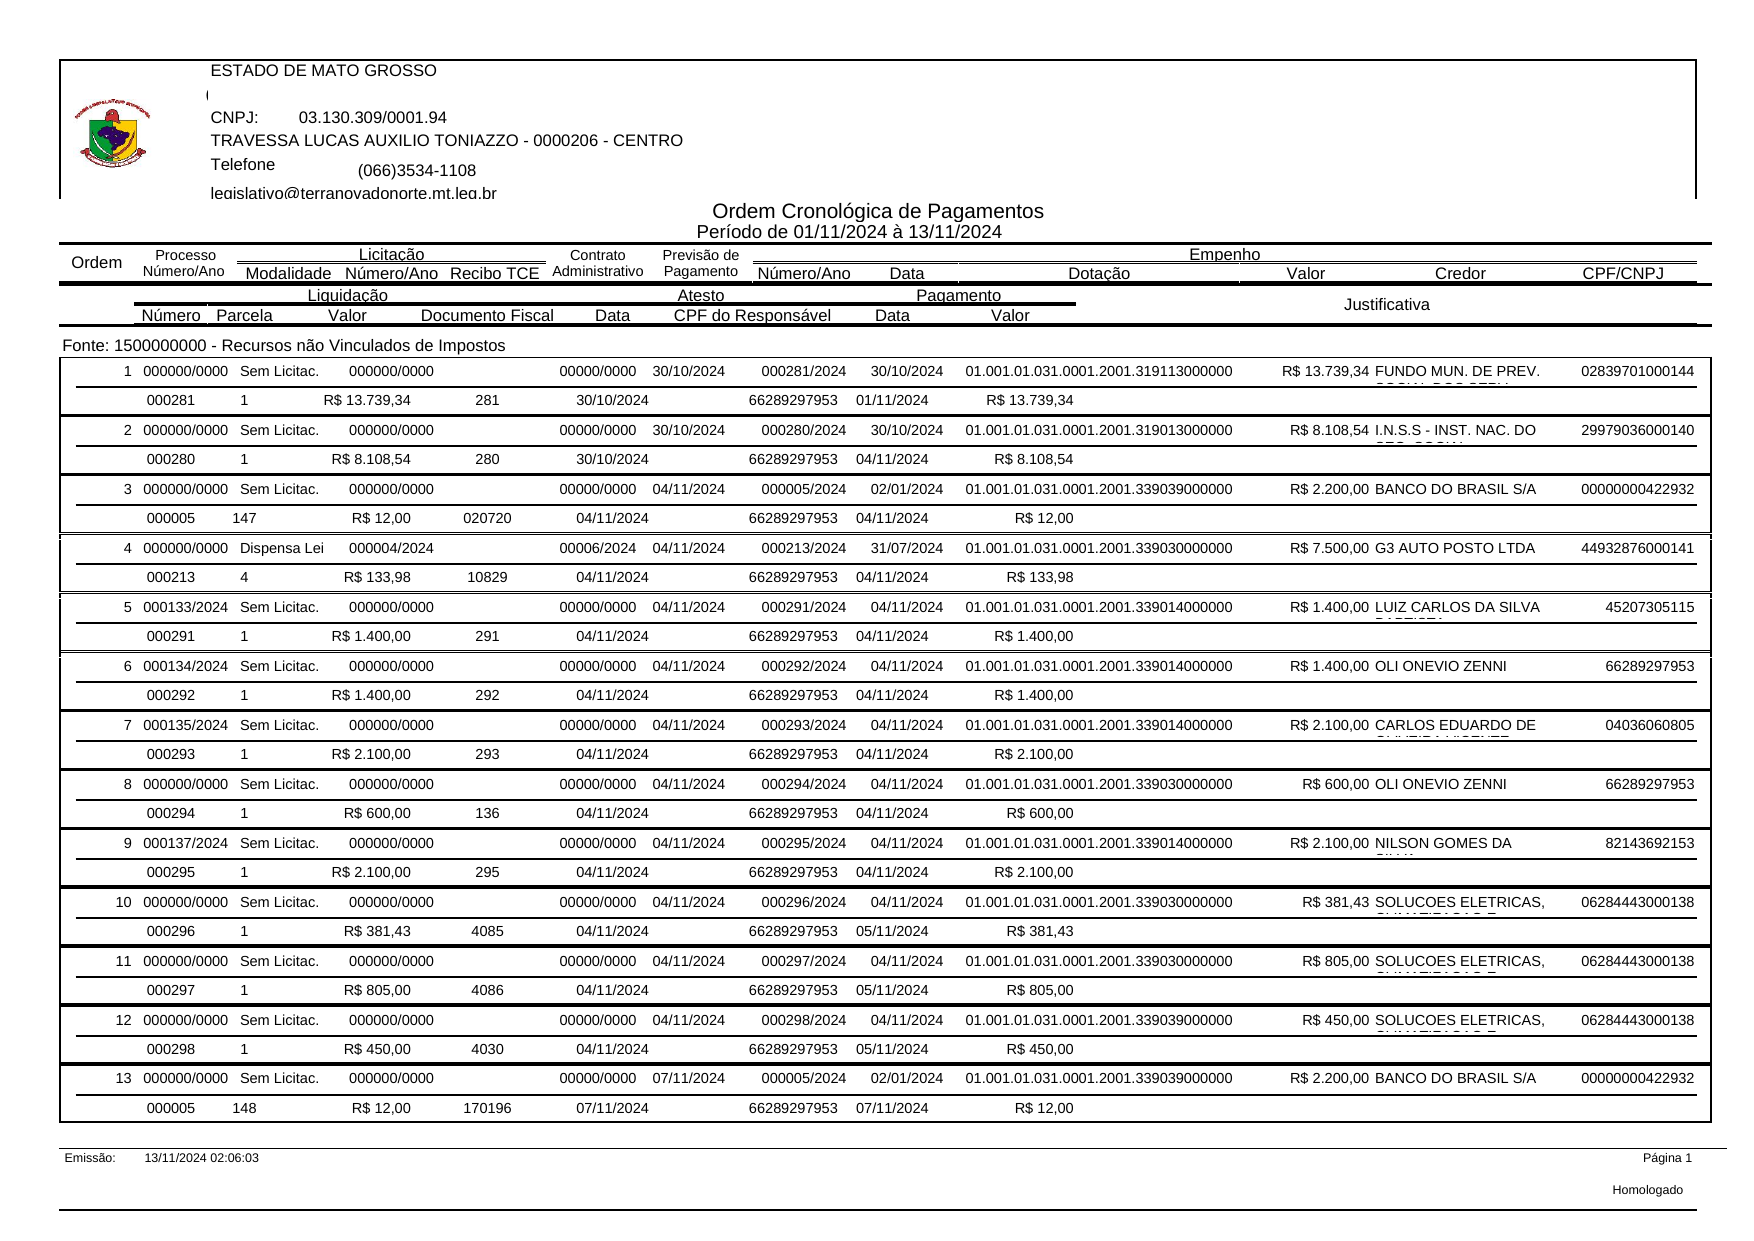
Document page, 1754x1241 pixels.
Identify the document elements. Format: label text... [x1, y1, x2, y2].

table_cell Número/Ano [340, 264, 443, 281]
table_cell [76, 1041, 134, 1062]
table_cell 66289297953 [664, 392, 841, 413]
table_cell [1697, 1070, 1710, 1121]
table_cell 04/11/2024 [855, 952, 958, 973]
table_cell 30/10/2024 [855, 363, 958, 383]
table_cell 4030 [414, 1041, 561, 1061]
table_cell 01.001.01.031.0001.2001.339039000000 [959, 1011, 1239, 1032]
table_cell [76, 687, 134, 709]
table_cell 45207305115 [1549, 599, 1697, 619]
table_cell [76, 510, 134, 532]
table_cell 000000/0000 [340, 834, 443, 855]
table_cell 00000000422932 [1549, 1070, 1697, 1091]
table_cell R$ 8.108,54 [281, 451, 414, 472]
table_cell 04/11/2024 [561, 628, 664, 648]
table_cell 04/11/2024 [855, 1011, 958, 1032]
table_cell 000281 [134, 392, 207, 413]
table_cell 000280/2024 [753, 422, 855, 442]
table_cell 04/11/2024 [649, 540, 752, 560]
table_cell 05/11/2024 [841, 982, 944, 1002]
table_cell Credor [1372, 264, 1549, 281]
table_cell [59, 327, 1712, 336]
table_cell 000000/0000 [340, 775, 443, 796]
table_cell 04/11/2024 [649, 1011, 752, 1032]
table_cell CPF do Responsável [664, 306, 841, 323]
table_cell 01.001.01.031.0001.2001.319113000000 [959, 363, 1239, 383]
table_cell R$ 805,00 [1240, 952, 1372, 973]
table_cell 000296/2024 [753, 893, 855, 914]
table_cell 000000/0000 [340, 1011, 443, 1032]
table_cell Página 1 [1375, 1150, 1695, 1174]
table_cell R$ 8.108,54 [944, 451, 1076, 472]
table_cell 66289297953 [664, 923, 841, 943]
table_cell R$ 381,43 [281, 923, 414, 943]
table_cell R$ 12,00 [944, 1100, 1076, 1120]
table_cell Pagamento [841, 286, 1076, 302]
table_cell 04/11/2024 [841, 510, 944, 531]
table_cell 04/11/2024 [841, 628, 944, 648]
table_cell 000295/2024 [753, 834, 855, 855]
table_cell 292 [414, 687, 561, 707]
table_cell [59, 228, 693, 242]
table_cell 000004/2024 [340, 540, 443, 560]
table_cell 30/10/2024 [561, 451, 664, 472]
table_cell 9 [76, 834, 134, 855]
table_cell 000005/2024 [753, 1070, 855, 1091]
table_cell [1691, 1204, 1721, 1209]
table_cell [1697, 775, 1710, 827]
table_cell 000294/2024 [753, 775, 855, 796]
table_cell [76, 864, 134, 885]
table_cell Sem Licitac. [237, 893, 340, 914]
table_cell 02/01/2024 [855, 1070, 958, 1091]
table_cell [76, 923, 134, 944]
table_cell [1509, 1197, 1686, 1209]
table_cell Licitação [237, 245, 546, 261]
table_cell [332, 1150, 1374, 1209]
table_cell Dispensa Lei [237, 540, 340, 560]
table_cell [1697, 952, 1710, 1003]
table_cell [61, 948, 1710, 952]
table_cell R$ 133,98 [944, 569, 1076, 589]
table_cell R$ 450,00 [1240, 1011, 1372, 1032]
table_cell [76, 388, 1697, 392]
table_cell R$ 450,00 [944, 1041, 1076, 1061]
table_cell 30/10/2024 [649, 363, 752, 383]
table_cell 000000/0000 [340, 481, 443, 501]
table_cell [1076, 923, 1697, 943]
table_cell 29979036000140 [1549, 422, 1697, 442]
table_cell 66289297953 [664, 805, 841, 825]
table_cell 000297 [134, 982, 207, 1002]
table_cell [76, 569, 134, 591]
table_cell 04/11/2024 [649, 658, 752, 678]
table_cell [61, 1070, 76, 1121]
table_cell legislativo@terranovadonorte.mt.leg.br [208, 184, 1102, 199]
table_cell 04/11/2024 [649, 952, 752, 973]
table_cell [59, 286, 134, 324]
table_cell Parcela [208, 306, 281, 323]
table_cell 020720 [414, 510, 561, 531]
table_cell 01.001.01.031.0001.2001.339014000000 [959, 716, 1239, 737]
table_cell [61, 830, 1710, 834]
table_cell [76, 860, 1697, 864]
table_cell 04036060805 [1549, 716, 1697, 737]
table_cell Sem Licitac. [237, 363, 340, 383]
table_cell [1076, 1041, 1697, 1061]
table_cell 04/11/2024 [841, 864, 944, 884]
table_cell [76, 451, 134, 473]
table_cell R$ 2.200,00 [1240, 1070, 1372, 1091]
table_cell 00006/2024 [546, 540, 649, 560]
table_cell 30/10/2024 [649, 422, 752, 442]
table_cell [61, 1007, 1710, 1011]
table_cell 000000/0000 [340, 422, 443, 442]
table_cell [443, 363, 546, 383]
table_cell 01.001.01.031.0001.2001.319013000000 [959, 422, 1239, 442]
table_cell 30/10/2024 [561, 392, 664, 413]
table_cell 8 [76, 775, 134, 796]
table_cell 66289297953 [1549, 658, 1697, 678]
table_cell 01.001.01.031.0001.2001.339039000000 [959, 1070, 1239, 1091]
table_cell 66289297953 [664, 569, 841, 589]
table_cell 66289297953 [664, 746, 841, 766]
table_cell [1375, 1182, 1509, 1209]
table_cell 04/11/2024 [855, 893, 958, 914]
table_cell Valor [281, 306, 414, 323]
table_cell 01.001.01.031.0001.2001.339030000000 [959, 893, 1239, 914]
table_cell 000296 [134, 923, 207, 943]
table_cell Dotação [959, 264, 1239, 281]
table_cell Valor [944, 306, 1076, 323]
table_cell Sem Licitac. [237, 422, 340, 442]
table_cell [61, 771, 1710, 775]
table_cell 82143692153 [1549, 834, 1697, 855]
table_cell [61, 1011, 76, 1062]
table_cell [1697, 893, 1710, 944]
table_cell Emissão: [61, 1150, 141, 1165]
table_cell 07/11/2024 [841, 1100, 944, 1120]
table_cell [76, 1037, 1697, 1041]
table_cell 00000/0000 [546, 893, 649, 914]
table_cell Ordem Cronológica de Pagamentos [59, 199, 1697, 221]
table_cell [1697, 363, 1710, 414]
table_cell [443, 1011, 546, 1032]
table_cell CNPJ: [208, 108, 296, 131]
table_cell [1122, 228, 1697, 242]
table_cell [443, 1070, 546, 1091]
table_cell Valor [1240, 264, 1372, 281]
table_cell [61, 775, 76, 827]
table_cell 06284443000138 [1549, 1011, 1697, 1032]
table_cell 000005/2024 [753, 481, 855, 501]
table_cell 31/07/2024 [855, 540, 958, 560]
table_cell 000000/0000 [134, 363, 237, 383]
table_cell 66289297953 [1549, 775, 1697, 796]
table_cell Número [134, 306, 207, 323]
table_cell 2 [76, 422, 134, 442]
table_cell 01.001.01.031.0001.2001.339014000000 [959, 834, 1239, 855]
table_cell ESTADO DE MATO GROSSO [208, 61, 1107, 90]
table_cell [61, 952, 76, 1003]
table_cell R$ 1.400,00 [281, 687, 414, 707]
table_cell 04/11/2024 [561, 687, 664, 707]
table_cell 3 [76, 481, 134, 501]
table_cell 10829 [414, 569, 561, 589]
table_cell [208, 90, 1104, 108]
table_cell 1 [76, 363, 134, 383]
table_cell 00000/0000 [546, 834, 649, 855]
table_cell 04/11/2024 [855, 658, 958, 678]
table_header [1697, 59, 1747, 242]
table_cell 04/11/2024 [561, 923, 664, 943]
table_cell R$ 1.400,00 [1240, 658, 1372, 678]
table_cell [443, 893, 546, 914]
table_cell [76, 805, 134, 827]
table_cell Telefone [208, 155, 355, 184]
table_cell 00000/0000 [546, 775, 649, 796]
table_cell [1697, 834, 1710, 885]
table_cell 00000/0000 [546, 658, 649, 678]
table_cell SOLUCOES ELETRICAS, CLIMATIZACAO E ENERGIA SOLAR L [1372, 1011, 1549, 1032]
table_cell BANCO DO BRASIL S/A [1372, 1070, 1549, 1091]
table_cell [61, 893, 76, 944]
table_cell [1122, 221, 1697, 228]
table_cell 000213 [134, 569, 207, 589]
table_cell 291 [414, 628, 561, 648]
table_cell 000005 [134, 1100, 207, 1120]
table_cell 00000/0000 [546, 422, 649, 442]
table_cell Número/Ano [753, 264, 855, 281]
table_cell R$ 1.400,00 [281, 628, 414, 648]
table_cell 1 [208, 687, 281, 707]
table_cell 05/11/2024 [841, 923, 944, 943]
table_cell [61, 535, 1710, 539]
table_cell CPF/CNPJ [1549, 264, 1697, 281]
table_cell Sem Licitac. [237, 834, 340, 855]
table_cell 04/11/2024 [841, 687, 944, 707]
table_cell [1697, 286, 1712, 324]
table_cell 10 [76, 893, 134, 914]
table_cell Data [561, 306, 664, 323]
table_cell 07/11/2024 [561, 1100, 664, 1120]
table_cell 000297/2024 [753, 952, 855, 973]
table_cell [443, 422, 546, 442]
table_cell 44932876000141 [1549, 540, 1697, 560]
table_cell 170196 [414, 1100, 561, 1120]
table_cell [443, 834, 546, 855]
table_cell 04/11/2024 [841, 746, 944, 766]
table_cell 4086 [414, 982, 561, 1002]
table_cell Sem Licitac. [237, 952, 340, 973]
table_cell [61, 658, 76, 709]
table_cell [1102, 161, 1107, 177]
table_cell 000000/0000 [340, 893, 443, 914]
table_cell Fonte: 1500000000 - Recursos não Vinculados de Impostos [59, 336, 1284, 357]
table_cell 000134/2024 [134, 658, 237, 678]
table_cell LUIZ CARLOS DA SILVA BAPTISTA [1372, 599, 1549, 619]
table_cell 4085 [414, 923, 561, 943]
table_cell R$ 1.400,00 [944, 687, 1076, 707]
table_cell [1076, 392, 1697, 413]
table_cell SOLUCOES ELETRICAS, CLIMATIZACAO E ENERGIA SOLAR L [1372, 893, 1549, 914]
table_cell R$ 381,43 [1240, 893, 1372, 914]
table_cell 000000/0000 [134, 422, 237, 442]
table_cell [76, 628, 134, 650]
table_cell 000000/0000 [134, 1070, 237, 1091]
table_cell 01.001.01.031.0001.2001.339030000000 [959, 775, 1239, 796]
table_cell 000298 [134, 1041, 207, 1061]
table_cell OLI ONEVIO ZENNI [1372, 775, 1549, 796]
table_cell [192, 71, 207, 81]
table_cell [61, 594, 1710, 598]
table_cell 66289297953 [664, 1100, 841, 1120]
table_cell [76, 624, 1697, 628]
table_cell 1 [208, 451, 281, 472]
table_cell 1 [208, 628, 281, 648]
table_cell 13/11/2024 02:06:03 [141, 1150, 332, 1165]
table_cell [59, 221, 693, 228]
table_cell Processo Número/Ano [134, 245, 237, 281]
table_cell I.N.S.S - INST. NAC. DO SEG. SOCIAL [1372, 422, 1549, 442]
table_cell 000291 [134, 628, 207, 648]
table_cell 66289297953 [664, 864, 841, 884]
table_cell [1697, 245, 1712, 283]
table_cell 000135/2024 [134, 716, 237, 737]
table_cell 66289297953 [664, 510, 841, 531]
table_cell 30/10/2024 [855, 422, 958, 442]
table_cell 05/11/2024 [841, 1041, 944, 1061]
table_cell Previsão de Pagamento [649, 245, 752, 281]
table_cell Sem Licitac. [237, 1070, 340, 1091]
table_cell [61, 358, 1710, 363]
table_cell 66289297953 [664, 982, 841, 1002]
table_cell [1697, 716, 1710, 768]
table_cell 04/11/2024 [561, 569, 664, 589]
table_cell Contrato Administrativo [546, 245, 649, 281]
table_cell 000133/2024 [134, 599, 237, 619]
table_cell 00000/0000 [546, 363, 649, 383]
table_cell [192, 81, 204, 199]
table_cell Modalidade [237, 264, 340, 281]
table_cell 66289297953 [664, 1041, 841, 1061]
table_cell R$ 2.200,00 [1240, 481, 1372, 501]
table_cell 04/11/2024 [841, 805, 944, 825]
table_cell 04/11/2024 [649, 834, 752, 855]
table_cell Sem Licitac. [237, 599, 340, 619]
table_cell Atesto [561, 286, 841, 302]
table_cell [61, 481, 76, 532]
table_cell [1076, 451, 1697, 472]
table_cell [1102, 177, 1107, 199]
table_cell R$ 12,00 [944, 510, 1076, 531]
table_cell 04/11/2024 [841, 451, 944, 472]
table_cell 04/11/2024 [649, 775, 752, 796]
table_cell Sem Licitac. [237, 716, 340, 737]
table_cell 000000/0000 [340, 658, 443, 678]
table_cell 1 [208, 746, 281, 766]
table_cell 000213/2024 [753, 540, 855, 560]
table_cell 5 [76, 599, 134, 619]
table_cell [61, 363, 76, 414]
table_cell R$ 2.100,00 [1240, 716, 1372, 737]
table_cell [1697, 540, 1710, 591]
table_cell [1110, 108, 1695, 199]
table_cell R$ 2.100,00 [281, 746, 414, 766]
table_cell Recibo TCE [443, 264, 546, 281]
table_cell 295 [414, 864, 561, 884]
table_cell [1727, 1148, 1747, 1211]
table_cell [1076, 982, 1697, 1002]
table_cell R$ 450,00 [281, 1041, 414, 1061]
table_cell R$ 1.400,00 [1240, 599, 1372, 619]
table_cell [61, 1165, 332, 1209]
table_cell [1697, 481, 1710, 532]
table_cell R$ 1.400,00 [944, 628, 1076, 648]
table_cell [61, 889, 1710, 893]
table_cell 1 [208, 923, 281, 943]
table_cell 01.001.01.031.0001.2001.339039000000 [959, 481, 1239, 501]
table_cell Homologado [1509, 1182, 1686, 1197]
table_cell 01.001.01.031.0001.2001.339014000000 [959, 599, 1239, 619]
table_cell 04/11/2024 [561, 805, 664, 825]
table_cell 000292 [134, 687, 207, 707]
table_cell R$ 13.739,34 [1240, 363, 1372, 383]
table_cell [355, 155, 1107, 161]
table_cell [1076, 569, 1697, 589]
table_cell R$ 2.100,00 [281, 864, 414, 884]
table_cell 147 [208, 510, 281, 531]
table_cell 11 [76, 952, 134, 973]
table_cell [443, 716, 546, 737]
table_cell [1721, 1175, 1727, 1211]
table_cell 000292/2024 [753, 658, 855, 678]
table_cell [443, 481, 546, 501]
table_cell 6 [76, 658, 134, 678]
table_cell FUNDO MUN. DE PREV. SOCIAL DOS SERV. TERRA NOVA [1372, 363, 1549, 383]
table_cell [76, 506, 1697, 510]
table_cell 00000/0000 [546, 1011, 649, 1032]
table_cell [1076, 628, 1697, 648]
table_cell 000291/2024 [753, 599, 855, 619]
table_cell 148 [208, 1100, 281, 1120]
table_cell 07/11/2024 [649, 1070, 752, 1091]
table_cell [1076, 746, 1697, 766]
table_cell 000000/0000 [340, 716, 443, 737]
table_cell G3 AUTO POSTO LTDA [1372, 540, 1549, 560]
table_cell [73, 189, 192, 199]
table_cell R$ 600,00 [281, 805, 414, 825]
table_cell 04/11/2024 [649, 716, 752, 737]
table_cell 000000/0000 [134, 952, 237, 973]
table_cell Data [841, 306, 944, 323]
table_cell 000000/0000 [340, 599, 443, 619]
table_cell 00000/0000 [546, 481, 649, 501]
table_cell [1697, 658, 1710, 709]
table_cell 01.001.01.031.0001.2001.339030000000 [959, 952, 1239, 973]
table_cell 04/11/2024 [649, 599, 752, 619]
table_cell 00000/0000 [546, 599, 649, 619]
table_cell 000294 [134, 805, 207, 825]
table_cell [59, 1123, 1712, 1147]
table_cell 04/11/2024 [855, 716, 958, 737]
table_cell 1 [208, 864, 281, 884]
table_cell 06284443000138 [1549, 952, 1697, 973]
table_cell 04/11/2024 [561, 864, 664, 884]
table_cell 7 [76, 716, 134, 737]
table_cell 4 [76, 540, 134, 560]
table_cell 1 [208, 982, 281, 1002]
table_cell [61, 712, 1710, 716]
table_cell 04/11/2024 [855, 834, 958, 855]
table_cell [61, 417, 1710, 422]
table_cell [1076, 1100, 1697, 1120]
table_cell 66289297953 [664, 687, 841, 707]
table_cell 00000/0000 [546, 716, 649, 737]
table_cell 000293/2024 [753, 716, 855, 737]
table_cell [1697, 1011, 1710, 1062]
table_cell 000000/0000 [340, 363, 443, 383]
table_cell 000137/2024 [134, 834, 237, 855]
table_cell R$ 12,00 [281, 510, 414, 531]
table_cell 03.130.309/0001.94 [296, 108, 1110, 131]
table_cell Período de 01/11/2024 à 13/11/2024 [694, 221, 1122, 242]
table_cell SOLUCOES ELETRICAS, CLIMATIZACAO E ENERGIA SOLAR L [1372, 952, 1549, 973]
table_cell 04/11/2024 [561, 1041, 664, 1061]
table_cell [61, 422, 76, 473]
table_cell [61, 716, 76, 768]
table_cell 66289297953 [664, 451, 841, 472]
table_cell [1076, 805, 1697, 825]
table_cell Sem Licitac. [237, 775, 340, 796]
table_cell 66289297953 [664, 628, 841, 648]
table_cell R$ 805,00 [281, 982, 414, 1002]
table_cell [61, 653, 1710, 657]
table_cell [443, 599, 546, 619]
table_cell 04/11/2024 [561, 982, 664, 1002]
table_cell 000000/0000 [134, 775, 237, 796]
table_cell [61, 1066, 1710, 1070]
table_cell [443, 775, 546, 796]
table_cell 1 [208, 392, 281, 413]
table_cell Documento Fiscal [414, 306, 561, 323]
table_cell 13 [76, 1070, 134, 1091]
table_cell Sem Licitac. [237, 1011, 340, 1032]
table_cell 04/11/2024 [561, 510, 664, 531]
table_cell [76, 746, 134, 768]
table_cell [76, 1100, 134, 1121]
table_cell Sem Licitac. [237, 658, 340, 678]
table_cell 00000000422932 [1549, 481, 1697, 501]
table_cell 000000/0000 [340, 952, 443, 973]
table_cell Liquidação [134, 286, 561, 302]
table_cell 04/11/2024 [649, 481, 752, 501]
table_cell [61, 834, 76, 885]
table_cell [1375, 1175, 1691, 1182]
table_cell [61, 599, 76, 650]
table_cell R$ 13.739,34 [944, 392, 1076, 413]
table_cell 04/11/2024 [841, 569, 944, 589]
table_cell [61, 61, 207, 71]
table_cell [61, 540, 76, 591]
table_cell 01/11/2024 [841, 392, 944, 413]
table_cell CARLOS EDUARDO DE OLIVEIRA VICENTE [1372, 716, 1549, 737]
table_cell R$ 13.739,34 [281, 392, 414, 413]
table_cell 02/01/2024 [855, 481, 958, 501]
table_cell 1 [208, 1041, 281, 1061]
table_cell 000280 [134, 451, 207, 472]
table_cell Sem Licitac. [237, 481, 340, 501]
table_cell R$ 133,98 [281, 569, 414, 589]
table_cell 280 [414, 451, 561, 472]
table_cell 04/11/2024 [855, 775, 958, 796]
table_cell [1686, 1182, 1691, 1209]
table_cell [76, 919, 1697, 923]
table_cell [1107, 61, 1695, 108]
table_cell [76, 742, 1697, 746]
table_cell 04/11/2024 [855, 599, 958, 619]
table_cell Ordem [59, 245, 134, 281]
table_cell 04/11/2024 [649, 893, 752, 914]
table_cell [443, 658, 546, 678]
table_cell R$ 2.100,00 [1240, 834, 1372, 855]
table_cell [76, 683, 1697, 687]
table_cell (066)3534-1108 [355, 161, 1102, 184]
table_cell 02839701000144 [1549, 363, 1697, 383]
table_cell R$ 2.100,00 [944, 746, 1076, 766]
table_cell 00000/0000 [546, 1070, 649, 1091]
table_cell R$ 600,00 [1240, 775, 1372, 796]
table_cell Justificativa [1076, 286, 1697, 323]
table_cell [443, 540, 546, 560]
table_cell 000000/0000 [340, 1070, 443, 1091]
table_cell [1076, 510, 1697, 531]
table_cell 000000/0000 [134, 540, 237, 560]
table_cell 000000/0000 [134, 1011, 237, 1032]
table_cell [76, 447, 1697, 451]
table_cell R$ 600,00 [944, 805, 1076, 825]
table_cell R$ 7.500,00 [1240, 540, 1372, 560]
table_cell 281 [414, 392, 561, 413]
table_cell [76, 565, 1697, 569]
table_cell 04/11/2024 [561, 746, 664, 766]
table_cell 01.001.01.031.0001.2001.339030000000 [959, 540, 1239, 560]
table_cell [73, 71, 192, 189]
table_cell [1695, 1150, 1727, 1174]
table_cell [76, 392, 134, 414]
table_cell [1691, 1175, 1721, 1204]
table_cell R$ 8.108,54 [1240, 422, 1372, 442]
table_cell 1 [208, 805, 281, 825]
table_cell BANCO DO BRASIL S/A [1372, 481, 1549, 501]
table_cell [443, 952, 546, 973]
table_cell 000298/2024 [753, 1011, 855, 1032]
table_cell [1712, 242, 1747, 1147]
table_cell 12 [76, 1011, 134, 1032]
table_cell [1076, 687, 1697, 707]
table_cell 4 [208, 569, 281, 589]
table_cell 000295 [134, 864, 207, 884]
table_cell 00000/0000 [546, 952, 649, 973]
table_cell [61, 476, 1710, 481]
table_cell [1697, 599, 1710, 650]
table_cell R$ 2.100,00 [944, 864, 1076, 884]
table_cell 000293 [134, 746, 207, 766]
table_cell [76, 982, 134, 1003]
table_cell [61, 71, 73, 199]
table_cell OLI ONEVIO ZENNI [1372, 658, 1549, 678]
table_cell 000000/0000 [134, 481, 237, 501]
table_cell NILSON GOMES DA SILVA [1372, 834, 1549, 855]
table_cell Empenho [753, 245, 1697, 261]
table_cell 293 [414, 746, 561, 766]
table_cell Data [855, 264, 958, 281]
table_cell R$ 805,00 [944, 982, 1076, 1002]
table_cell R$ 381,43 [944, 923, 1076, 943]
table_cell 000005 [134, 510, 207, 531]
table_cell [1284, 336, 1712, 357]
table_cell [1697, 422, 1710, 473]
table_cell 06284443000138 [1549, 893, 1697, 914]
table_cell 000000/0000 [134, 893, 237, 914]
table_cell [76, 801, 1697, 805]
table_cell TRAVESSA LUCAS AUXILIO TONIAZZO - 0000206 - CENTRO [208, 131, 1107, 154]
table_cell [76, 978, 1697, 982]
table_cell [1076, 864, 1697, 884]
table_cell 01.001.01.031.0001.2001.339014000000 [959, 658, 1239, 678]
table_cell 000281/2024 [753, 363, 855, 383]
table_cell 136 [414, 805, 561, 825]
table_cell R$ 12,00 [281, 1100, 414, 1120]
